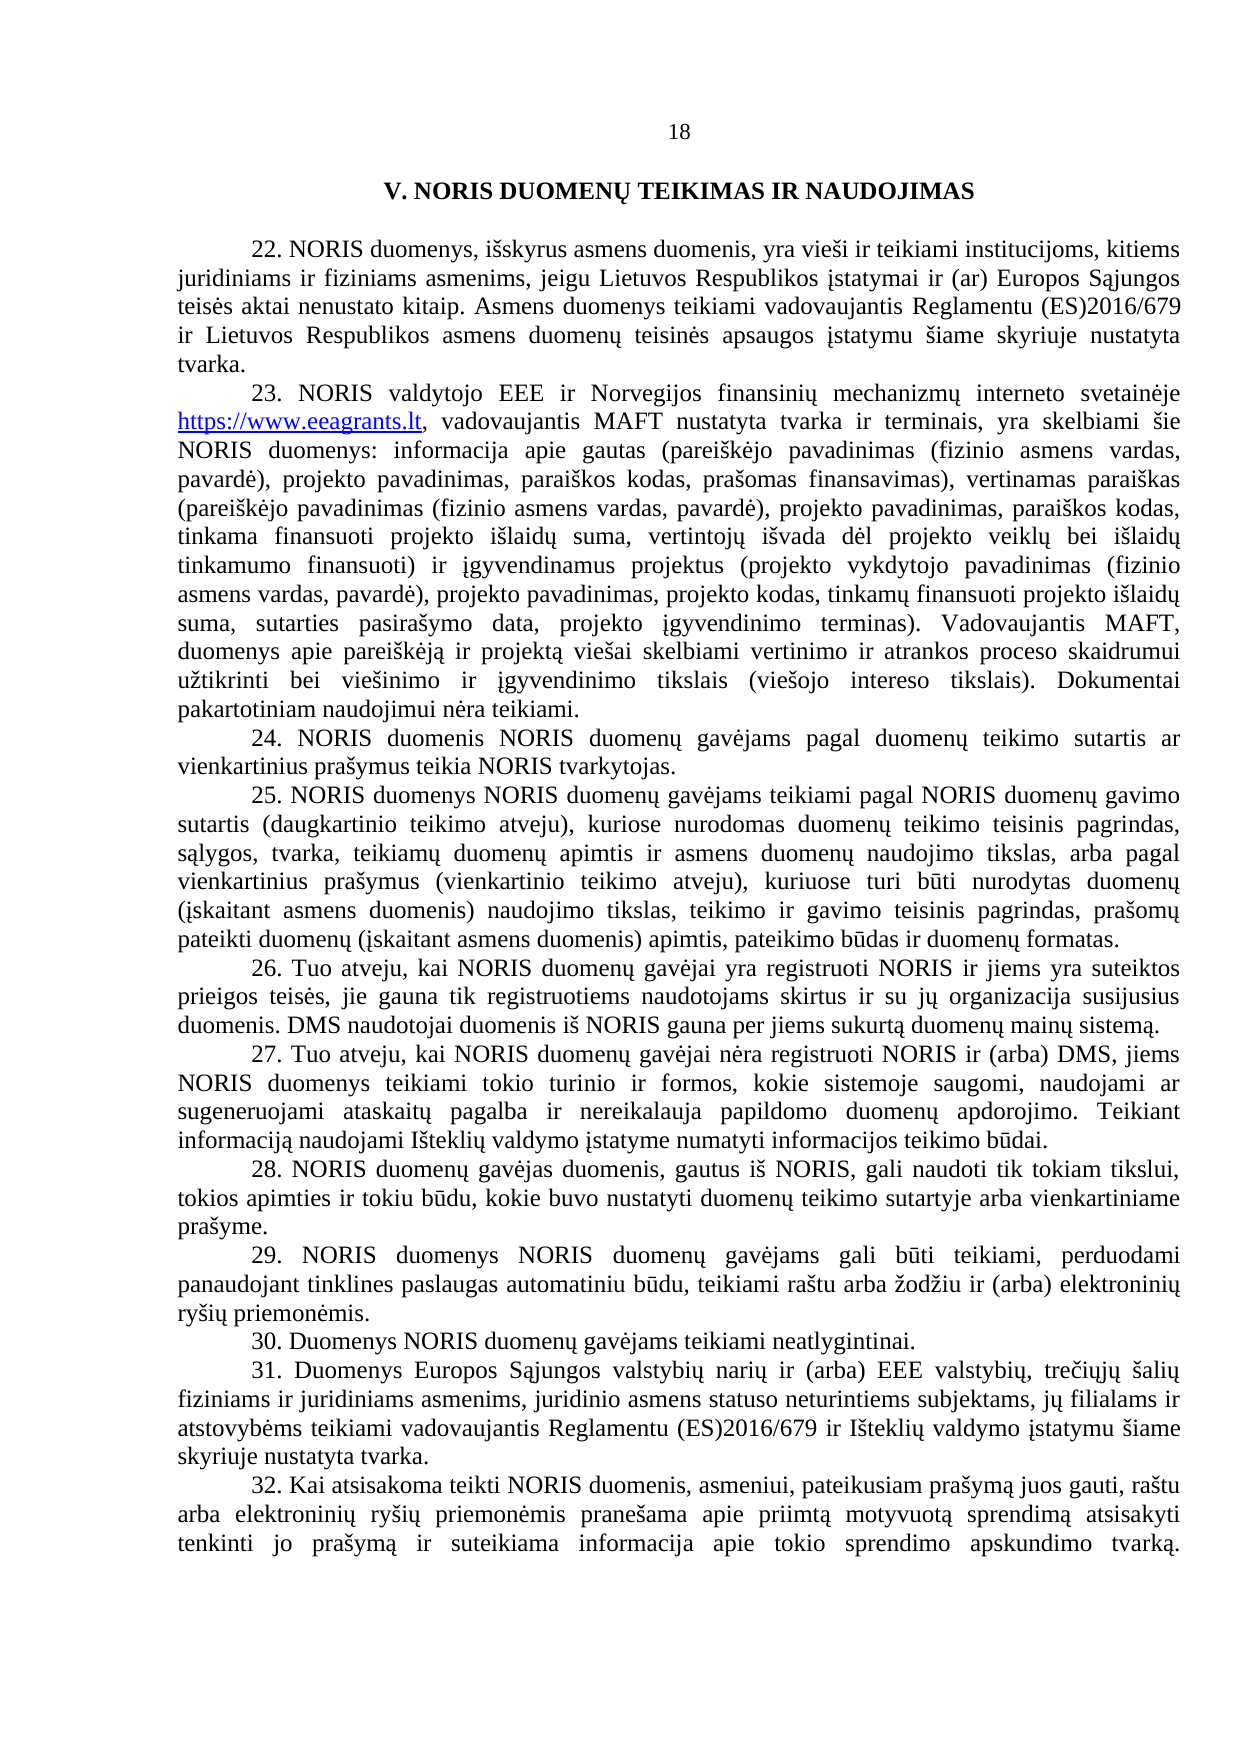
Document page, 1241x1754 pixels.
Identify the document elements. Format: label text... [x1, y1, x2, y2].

text 24. NORIS duomenis NORIS duomenų gavėjams pagal duomenų teikimo sutartis ar vienkartinius prašymus teikia NORIS tvarkytojas. [177, 723, 1181, 780]
text 26. Tuo atveju, kai NORIS duomenų gavėjai yra registruoti NORIS ir jiems yra suteiktos prieigos teisės, jie gauna tik registruotiems naudotojams skirtus ir su jų organizacija susijusius duomenis. DMS naudotojai duomenis iš NORIS gauna per jiems sukurtą duomenų mainų sistemą. [177, 953, 1181, 1039]
text 29. NORIS duomenys NORIS duomenų gavėjams gali būti teikiami, perduodami panaudojant tinklines paslaugas automatiniu būdu, teikiami raštu arba žodžiu ir (arba) elektroninių ryšių priemonėmis. [177, 1240, 1181, 1326]
text 25. NORIS duomenys NORIS duomenų gavėjams teikiami pagal NORIS duomenų gavimo sutartis (daugkartinio teikimo atveju), kuriose nurodomas duomenų teikimo teisinis pagrindas, sąlygos, tvarka, teikiamų duomenų apimtis ir asmens duomenų naudojimo tikslas, arba pagal vienkartinius prašymus (vienkartinio teikimo atveju), kuriuose turi būti nurodytas duomenų (įskaitant asmens duomenis) naudojimo tikslas, teikimo ir gavimo teisinis pagrindas, prašomų pateikti duomenų (įskaitant asmens duomenis) apimtis, pateikimo būdas ir duomenų formatas. [177, 780, 1181, 953]
text 28. NORIS duomenų gavėjas duomenis, gautus iš NORIS, gali naudoti tik tokiam tikslui, tokios apimties ir tokiu būdu, kokie buvo nustatyti duomenų teikimo sutartyje arba vienkartiniame prašyme. [177, 1154, 1181, 1240]
text 23. NORIS valdytojo EEE ir Norvegijos finansinių mechanizmų interneto svetainėje https://www.eeagrants.lt, vadovaujantis MAFT nustatyta tvarka ir terminais, yra skelbiami šie NORIS duomenys: informacija apie gautas (pareiškėjo pavadinimas (fizinio asmens vardas, pavardė), projekto pavadinimas, paraiškos kodas, prašomas finansavimas), vertinamas paraiškas (pareiškėjo pavadinimas (fizinio asmens vardas, pavardė), projekto pavadinimas, paraiškos kodas, tinkama finansuoti projekto išlaidų suma, vertintojų išvada dėl projekto veiklų bei išlaidų tinkamumo finansuoti) ir įgyvendinamus projektus (projekto vykdytojo pavadinimas (fizinio asmens vardas, pavardė), projekto pavadinimas, projekto kodas, tinkamų finansuoti projekto išlaidų suma, sutarties pasirašymo data, projekto įgyvendinimo terminas). Vadovaujantis MAFT, duomenys apie pareiškėją ir projektą viešai skelbiami vertinimo ir atrankos proceso skaidrumui užtikrinti bei viešinimo ir įgyvendinimo tikslais (viešojo intereso tikslais). Dokumentai pakartotiniam naudojimui nėra teikiami. [177, 378, 1181, 723]
text 27. Tuo atveju, kai NORIS duomenų gavėjai nėra registruoti NORIS ir (arba) DMS, jiems NORIS duomenys teikiami tokio turinio ir formos, kokie sistemoje saugomi, naudojami ar sugeneruojami ataskaitų pagalba ir nereikalauja papildomo duomenų apdorojimo. Teikiant informaciją naudojami Išteklių valdymo įstatyme numatyti informacijos teikimo būdai. [177, 1039, 1181, 1154]
text 30. Duomenys NORIS duomenų gavėjams teikiami neatlygintinai. [177, 1326, 1181, 1355]
text 22. NORIS duomenys, išskyrus asmens duomenis, yra vieši ir teikiami institucijoms, kitiems juridiniams ir fiziniams asmenims, jeigu Lietuvos Respublikos įstatymai ir (ar) Europos Sąjungos teisės aktai nenustato kitaip. Asmens duomenys teikiami vadovaujantis Reglamentu (ES)2016/679 ir Lietuvos Respublikos asmens duomenų teisinės apsaugos įstatymu šiame skyriuje nustatyta tvarka. [177, 234, 1181, 378]
text V. NORIS DUOMENŲ TEIKIMAS IR NAUDOJIMAS [177, 176, 1181, 205]
text 32. Kai atsisakoma teikti NORIS duomenis, asmeniui, pateikusiam prašymą juos gauti, raštu arba elektroninių ryšių priemonėmis pranešama apie priimtą motyvuotą sprendimą atsisakyti tenkinti jo prašymą ir suteikiama informacija apie tokio sprendimo apskundimo tvarką. [177, 1470, 1181, 1556]
text 31. Duomenys Europos Sąjungos valstybių narių ir (arba) EEE valstybių, trečiųjų šalių fiziniams ir juridiniams asmenims, juridinio asmens statuso neturintiems subjektams, jų filialams ir atstovybėms teikiami vadovaujantis Reglamentu (ES)2016/679 ir Išteklių valdymo įstatymu šiame skyriuje nustatyta tvarka. [177, 1355, 1181, 1470]
